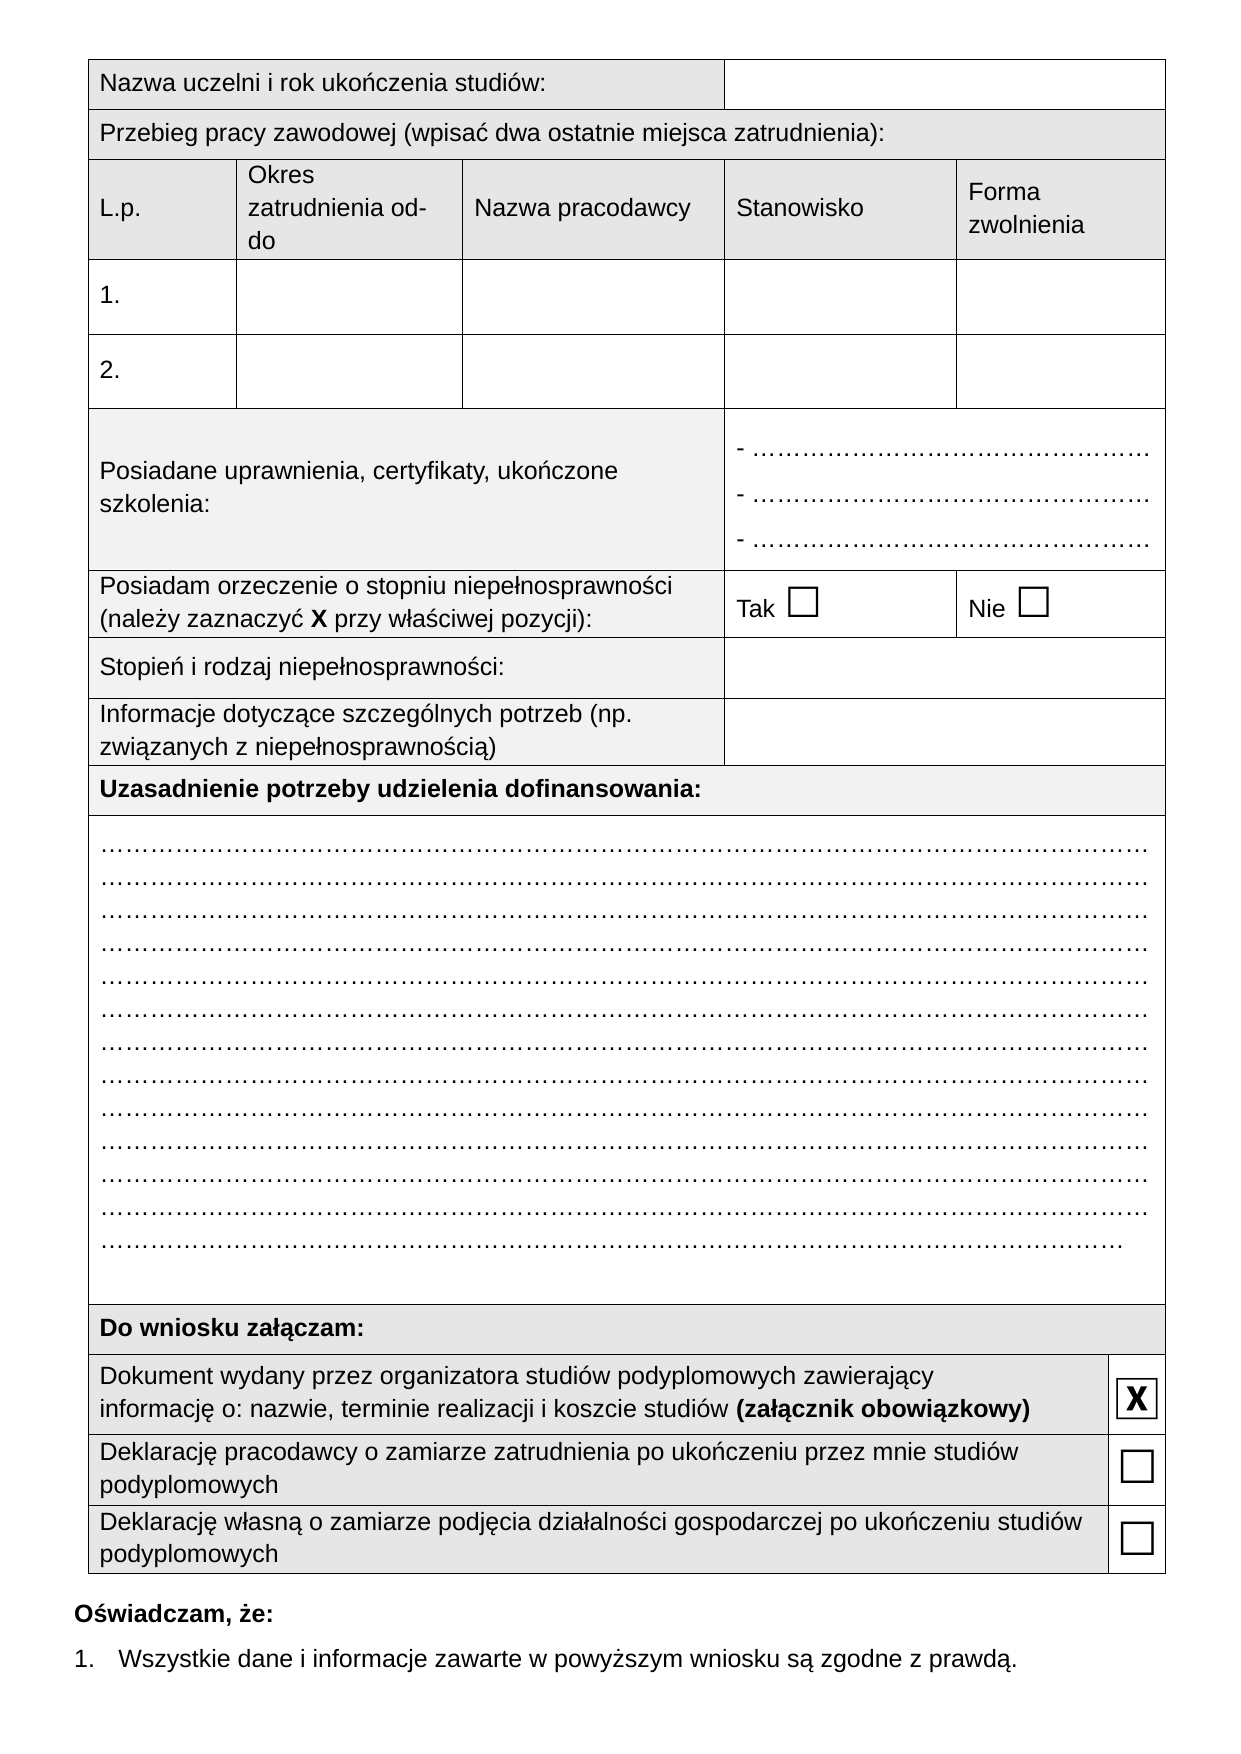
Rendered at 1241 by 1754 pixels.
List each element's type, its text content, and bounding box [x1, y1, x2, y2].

table_cell L.p. [89, 160, 236, 259]
table_cell Deklarację własną o zamiarze podjęcia działalności gospodarczej po ukończeniu studiów podyplomowych [89, 1506, 1108, 1573]
table_cell 1. [89, 260, 236, 333]
table_cell [957, 335, 1165, 408]
table_cell Stanowisko [725, 160, 956, 259]
table_cell Do wniosku załączam: [89, 1305, 1165, 1354]
table_cell [237, 260, 462, 333]
table_cell Okres zatrudnienia od-do [237, 160, 462, 259]
table_cell …………………………………………………………………………………………………………………………………………………………………………………………………………………………………………………………………………………………………………………………………………………………………………………………………………………………………………………………………………………………………………………………………………………………………………………………………………………………………………………………………………………………………………………………………………………………………………………………………………………………………………………………………………………………………………………………………………………………………………………………………………………………………………………………………………………………………………………………………………………………………………………………………………………………………………………………………………………………………………………………………………………………………………………………………………………………………………………………………………………………………………… [89, 816, 1165, 1304]
table_cell Tak ☐ [725, 571, 956, 637]
table_cell Posiadam orzeczenie o stopniu niepełnosprawności (należy zaznaczyć X przy właściwej pozycji): [89, 571, 724, 637]
table_cell 2. [89, 335, 236, 408]
table_cell Deklarację pracodawcy o zamiarze zatrudnienia po ukończeniu przez mnie studiów podyplomowych [89, 1435, 1108, 1505]
table_cell Nazwa pracodawcy [463, 160, 724, 259]
table_cell [725, 638, 1165, 698]
table_cell [725, 699, 1165, 765]
text Oświadczam, że: [74, 1599, 1167, 1628]
table_cell Nie ☐ [957, 571, 1165, 637]
table_cell [463, 335, 724, 408]
table_cell Uzasadnienie potrzeby udzielenia dofinansowania: [89, 766, 1165, 815]
table_cell [725, 60, 1165, 109]
table_cell Posiadane uprawnienia, certyfikaty, ukończone szkolenia: [89, 409, 724, 569]
table_cell Stopień i rodzaj niepełnosprawności: [89, 638, 724, 698]
table_cell Dokument wydany przez organizatora studiów podyplomowych zawierający informację o: nazwie, terminie realizacji i koszcie studiów (załącznik obowiązkowy) [89, 1355, 1108, 1434]
table_cell Forma zwolnienia [957, 160, 1165, 259]
table_cell 🅇 [1109, 1355, 1165, 1434]
table_cell Nazwa uczelni i rok ukończenia studiów: [89, 60, 724, 109]
list Wszystkie dane i informacje zawarte w powyższym wniosku są zgodne z prawdą. [74, 1644, 1167, 1673]
table_cell Informacje dotyczące szczególnych potrzeb (np. związanych z niepełnosprawnością) [89, 699, 724, 765]
table_cell [237, 335, 462, 408]
table_cell - ………………………………………… - ………………………………………… - ………………………………………… [725, 409, 1165, 569]
table_cell ☐ [1109, 1506, 1165, 1573]
table_cell [725, 260, 956, 333]
table_cell ☐ [1109, 1435, 1165, 1505]
table_cell [957, 260, 1165, 333]
table_cell [463, 260, 724, 333]
table_cell Przebieg pracy zawodowej (wpisać dwa ostatnie miejsca zatrudnienia): [89, 110, 1165, 159]
table_cell [725, 335, 956, 408]
